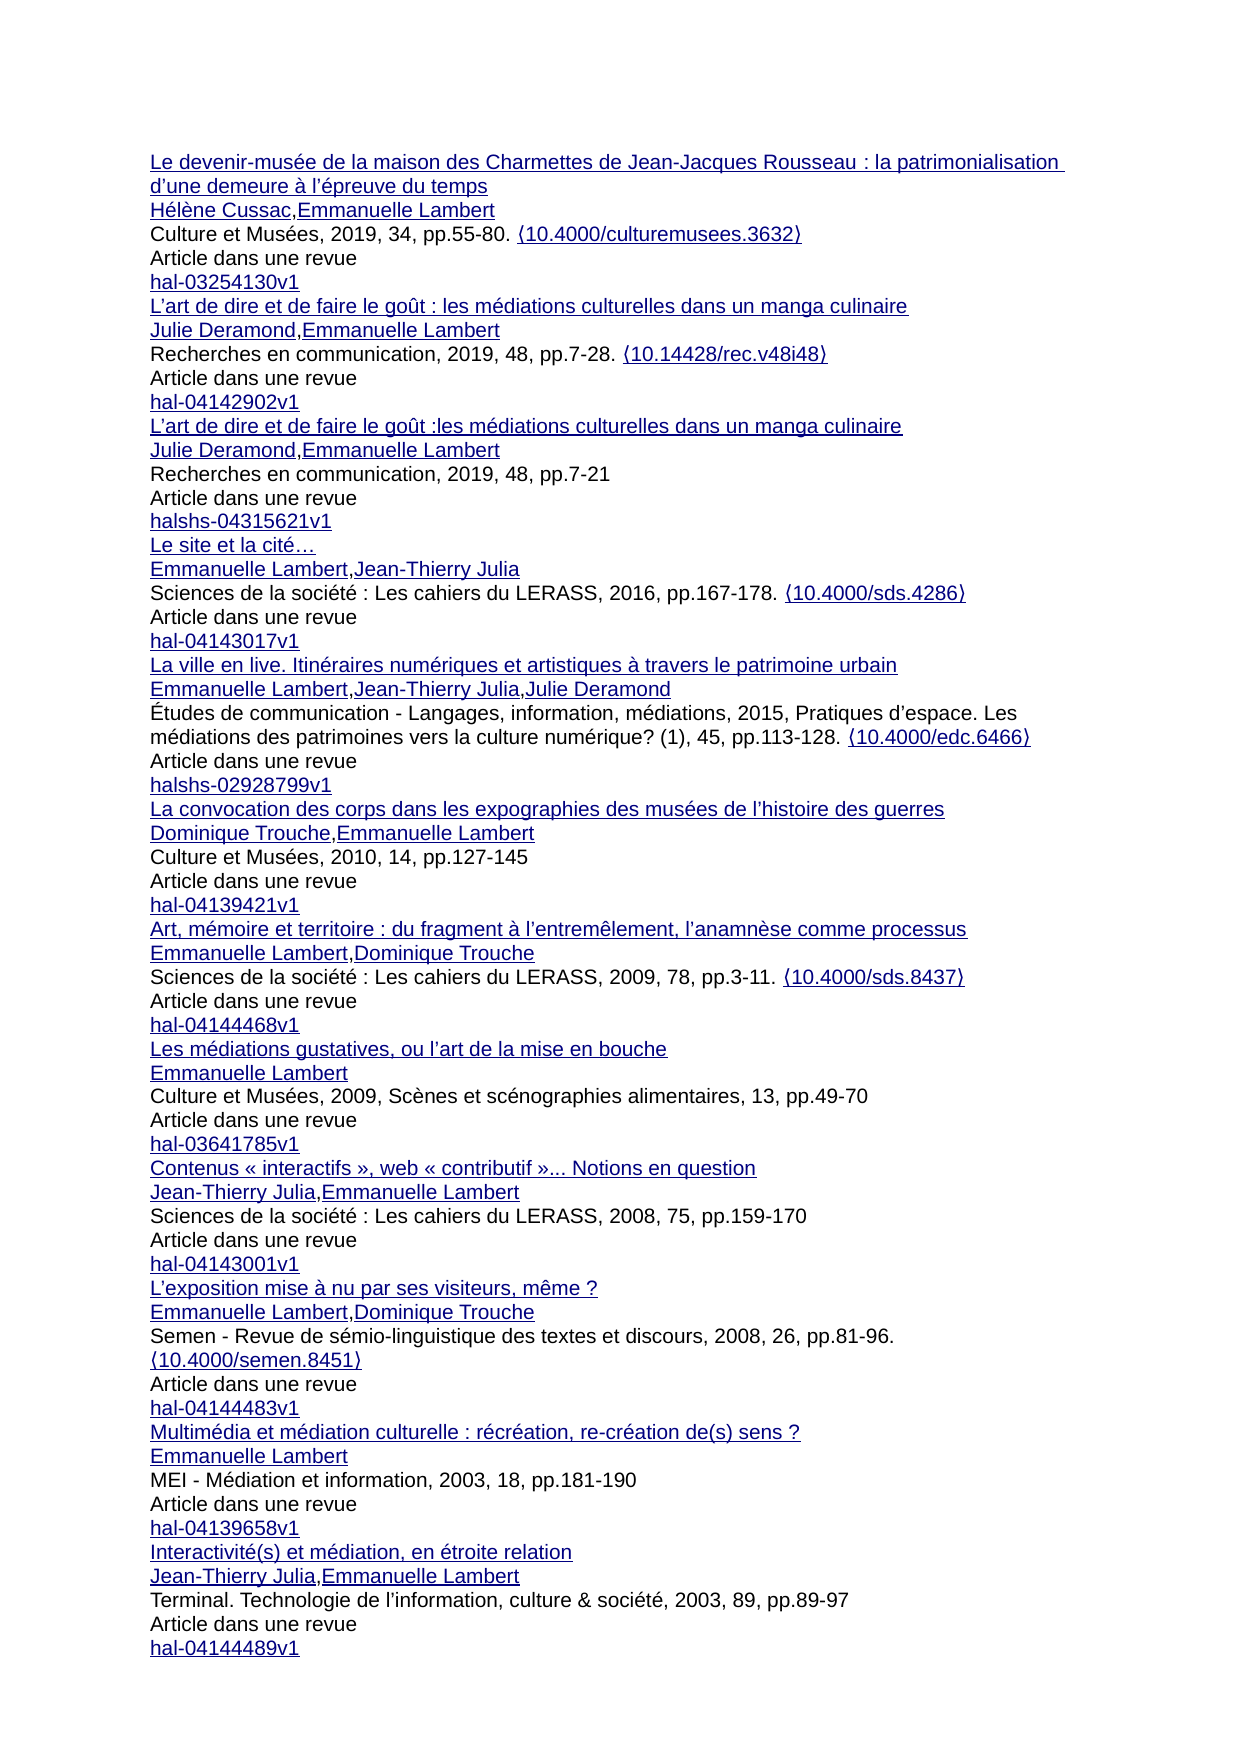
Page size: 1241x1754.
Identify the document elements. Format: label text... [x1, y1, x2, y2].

table_cell L’art de dire et de faire le goût :les médiations culturelles dans un manga culinaire Julie Deramond,Emmanuelle Lambert Recherches en communication, 2019, 48, pp.7-21 Article dans une revue halshs-04315621v1 [150, 414, 1090, 533]
table_cell Interactivité(s) et médiation, en étroite relation Jean-Thierry Julia,Emmanuelle Lambert Terminal. Technologie de l’information, culture & société, 2003, 89, pp.89-97 Article dans une revue hal-04144489v1 [150, 1540, 1090, 1659]
table_cell L’art de dire et de faire le goût : les médiations culturelles dans un manga culinaire Julie Deramond,Emmanuelle Lambert Recherches en communication, 2019, 48, pp.7-28. ⟨10.14428/rec.v48i48⟩ Article dans une revue hal-04142902v1 [150, 294, 1090, 413]
table_cell La convocation des corps dans les expographies des musées de l’histoire des guerres Dominique Trouche,Emmanuelle Lambert Culture et Musées, 2010, 14, pp.127-145 Article dans une revue hal-04139421v1 [150, 797, 1090, 917]
table_cell Les médiations gustatives, ou l’art de la mise en bouche Emmanuelle Lambert Culture et Musées, 2009, Scènes et scénographies alimentaires, 13, pp.49-70 Article dans une revue hal-03641785v1 [150, 1036, 1090, 1156]
table_cell Le site et la cité… Emmanuelle Lambert,Jean-Thierry Julia Sciences de la société : Les cahiers du LERASS, 2016, pp.167-178. ⟨10.4000/sds.4286⟩ Article dans une revue hal-04143017v1 [150, 533, 1090, 653]
table_cell Art, mémoire et territoire : du fragment à l’entremêlement, l’anamnèse comme processus Emmanuelle Lambert,Dominique Trouche Sciences de la société : Les cahiers du LERASS, 2009, 78, pp.3-11. ⟨10.4000/sds.8437⟩ Article dans une revue hal-04144468v1 [150, 917, 1090, 1036]
table_cell La ville en live. Itinéraires numériques et artistiques à travers le patrimoine urbain Emmanuelle Lambert,Jean-Thierry Julia,Julie Deramond Études de communication - Langages, information, médiations, 2015, Pratiques d’espace. Les médiations des patrimoines vers la culture numérique? (1), 45, pp.113-128. ⟨10.4000/edc.6466⟩ Article dans une revue halshs-02928799v1 [150, 653, 1090, 797]
table_cell Multimédia et médiation culturelle : récréation, re-création de(s) sens ? Emmanuelle Lambert MEI - Médiation et information, 2003, 18, pp.181-190 Article dans une revue hal-04139658v1 [150, 1420, 1090, 1539]
table_cell Le devenir-musée de la maison des Charmettes de Jean-Jacques Rousseau : la patrimonialisation d’une demeure à l’épreuve du temps Hélène Cussac,Emmanuelle Lambert Culture et Musées, 2019, 34, pp.55-80. ⟨10.4000/culturemusees.3632⟩ Article dans une revue hal-03254130v1 [150, 150, 1090, 294]
table_cell L’exposition mise à nu par ses visiteurs, même ? Emmanuelle Lambert,Dominique Trouche Semen - Revue de sémio-linguistique des textes et discours, 2008, 26, pp.81-96. ⟨10.4000/semen.8451⟩ Article dans une revue hal-04144483v1 [150, 1276, 1090, 1420]
table_cell Contenus « interactifs », web « contributif »... Notions en question Jean-Thierry Julia,Emmanuelle Lambert Sciences de la société : Les cahiers du LERASS, 2008, 75, pp.159-170 Article dans une revue hal-04143001v1 [150, 1156, 1090, 1276]
